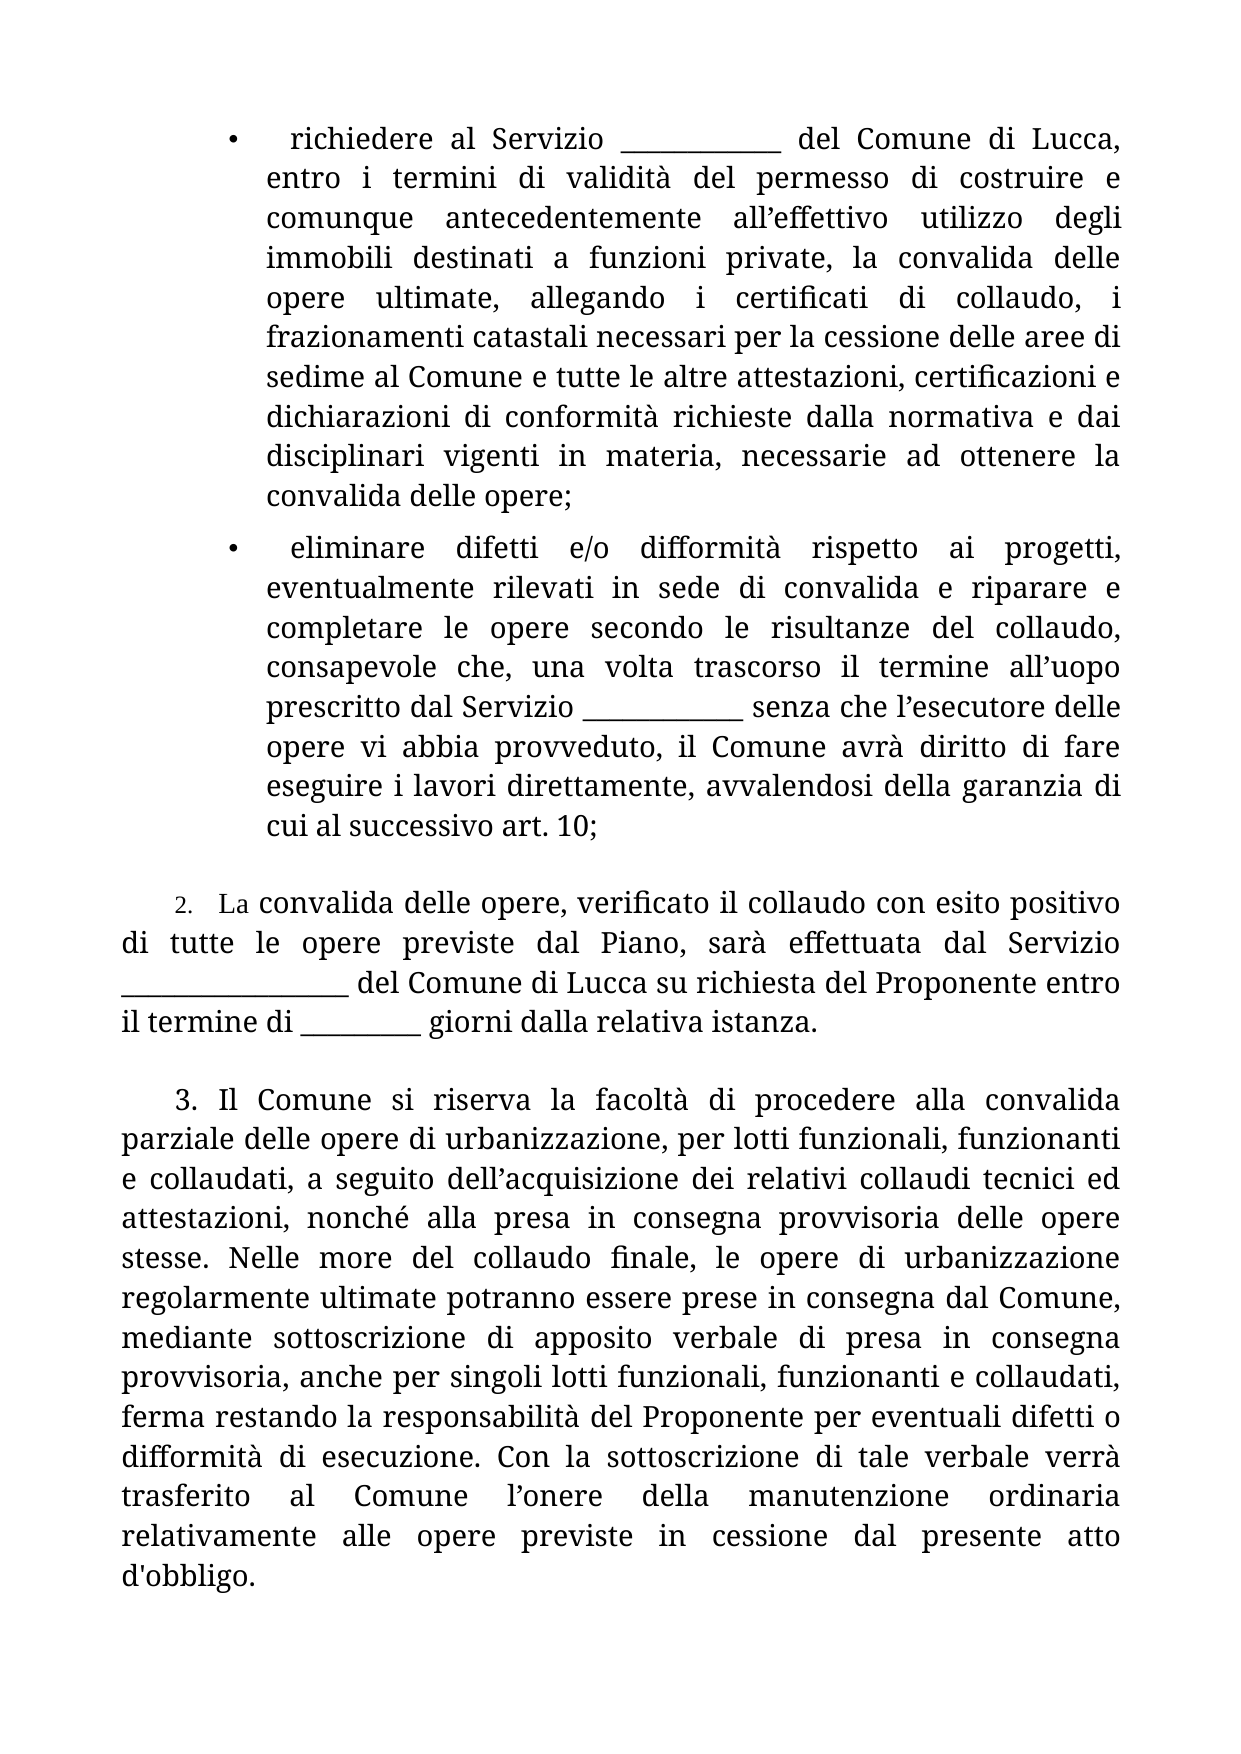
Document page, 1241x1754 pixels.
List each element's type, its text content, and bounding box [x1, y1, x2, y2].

list Il Comune si riserva la facoltà di procedere alla convalida parziale delle opere di urbanizzazione, per lotti funzionali, funzionanti e collaudati, a seguito dell’acquisizione dei relativi collaudi tecnici ed attestazioni, nonché alla presa in consegna provvisoria delle opere stesse. Nelle more del collaudo finale, le opere di urbanizzazione regolarmente ultimate potranno essere prese in consegna dal Comune, mediante sottoscrizione di apposito verbale di presa in consegna provvisoria, anche per singoli lotti funzionali, funzionanti e collaudati, ferma restando la responsabilità del Proponente per eventuali difetti o difformità di esecuzione. Con la sottoscrizione di tale verbale verrà trasferito al Comune l’onere della manutenzione ordinaria relativamente alle opere previste in cessione dal presente atto d'obbligo. [121, 1079, 1122, 1595]
list richiedere al Servizio ____________ del Comune di Lucca, entro i termini di validità del permesso di costruire e comunque antecedentemente all’effettivo utilizzo degli immobili destinati a funzioni private, la convalida delle opere ultimate, allegando i certificati di collaudo, i frazionamenti catastali necessari per la cessione delle aree di sedime al Comune e tutte le altre attestazioni, certificazioni e dichiarazioni di conformità richieste dalla normativa e dai disciplinari vigenti in materia, necessarie ad ottenere la convalida delle opere; [228, 118, 1122, 515]
list eliminare difetti e/o difformità rispetto ai progetti, eventualmente rilevati in sede di convalida e riparare e completare le opere secondo le risultanze del collaudo, consapevole che, una volta trascorso il termine all’uopo prescritto dal Servizio ____________ senza che l’esecutore delle opere vi abbia provveduto, il Comune avrà diritto di fare eseguire i lavori direttamente, avvalendosi della garanzia di cui al successivo art. 10; [228, 527, 1122, 845]
list La convalida delle opere, verificato il collaudo con esito positivo di tutte le opere previste dal Piano, sarà effettuata dal Servizio _________________ del Comune di Lucca su richiesta del Proponente entro il termine di _________ giorni dalla relativa istanza. [121, 882, 1122, 1041]
